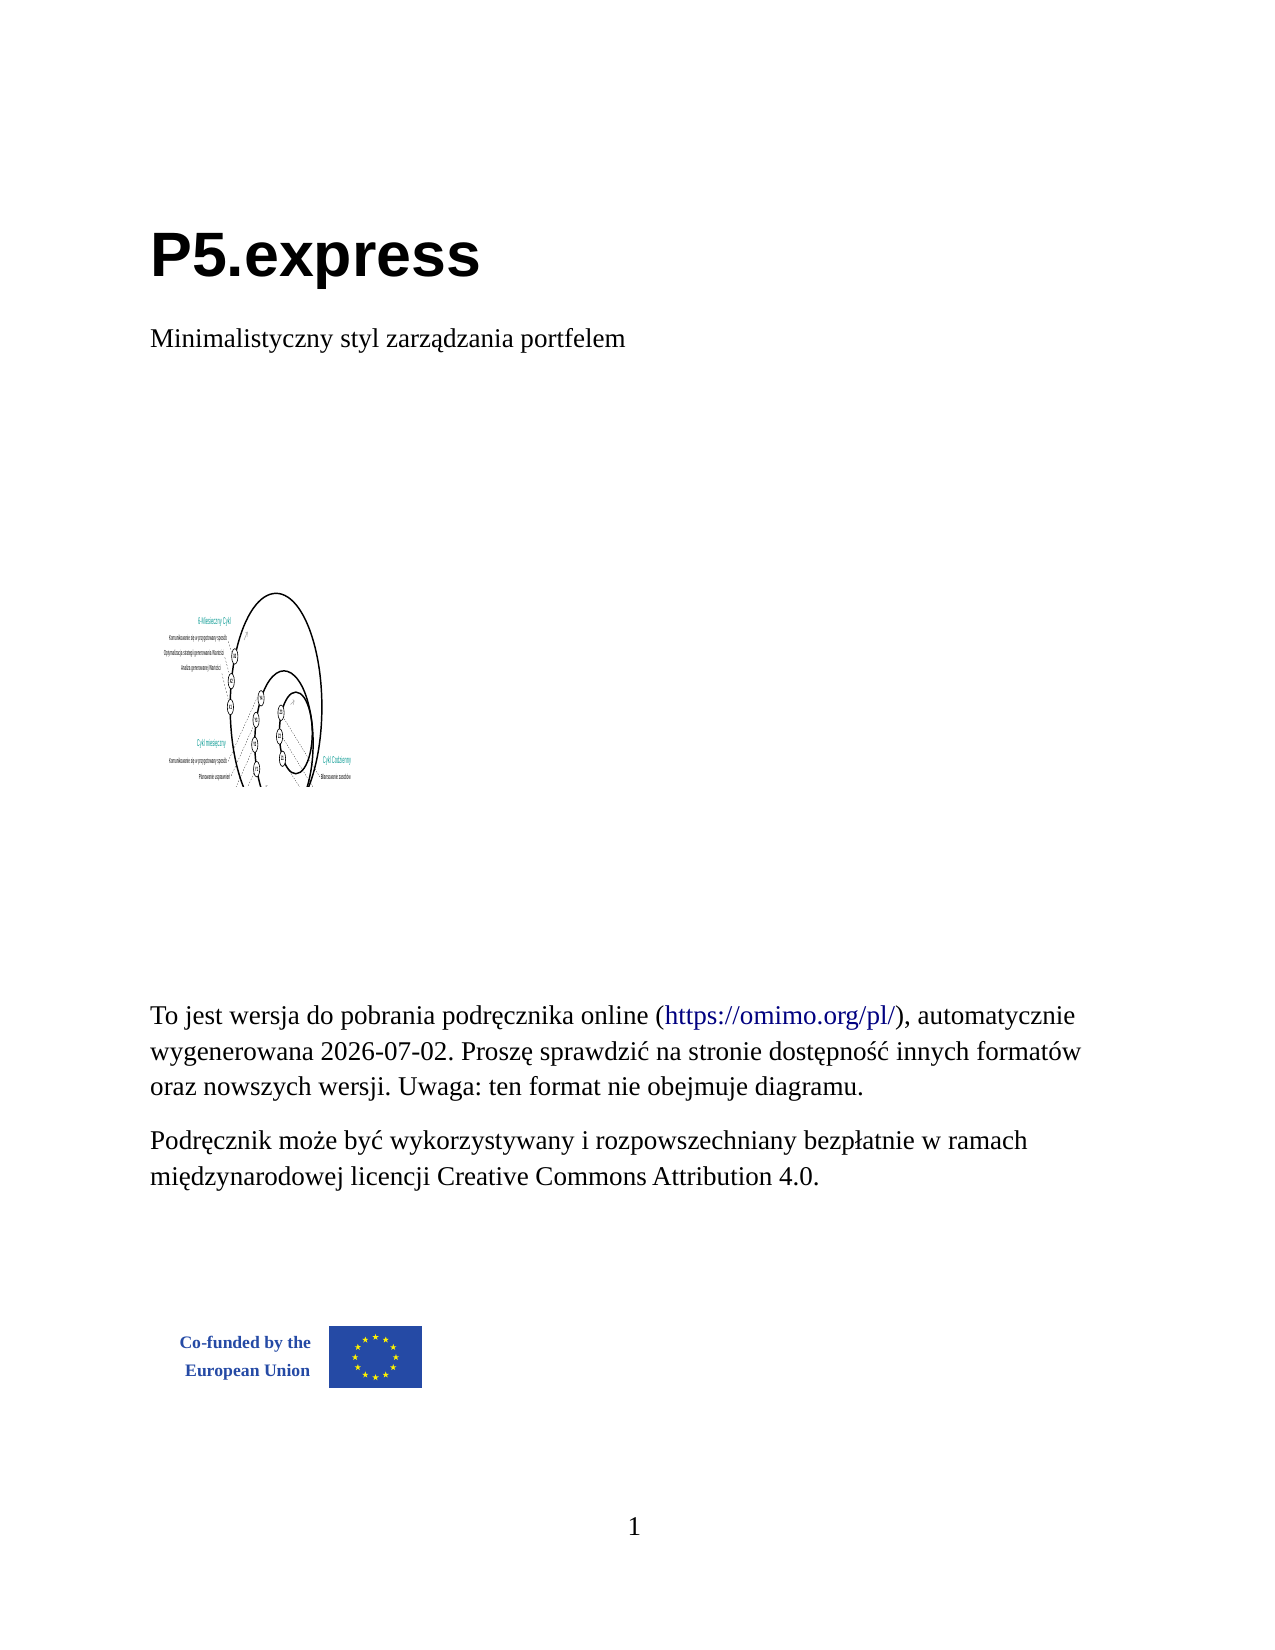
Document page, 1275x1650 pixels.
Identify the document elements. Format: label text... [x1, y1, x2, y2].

text Minimalistyczny styl zarządzania portfelem [150, 322, 1125, 353]
text Podręcznik może być wykorzystywany i rozpowszechniany bezpłatnie w ramach międzynarodowej licencji Creative Commons Attribution 4.0. [150, 1124, 1125, 1191]
text To jest wersja do pobrania podręcznika online (https://omimo.org/pl/), automatycznie wygenerowana 2026‑07‑02. Proszę sprawdzić na stronie dostępność innych formatów oraz nowszych wersji. Uwaga: ten format nie obejmuje diagramu. [150, 999, 1125, 1102]
subtitle P5.express [150, 218, 1125, 290]
title P5.express (pl) [150, 175, 1125, 180]
